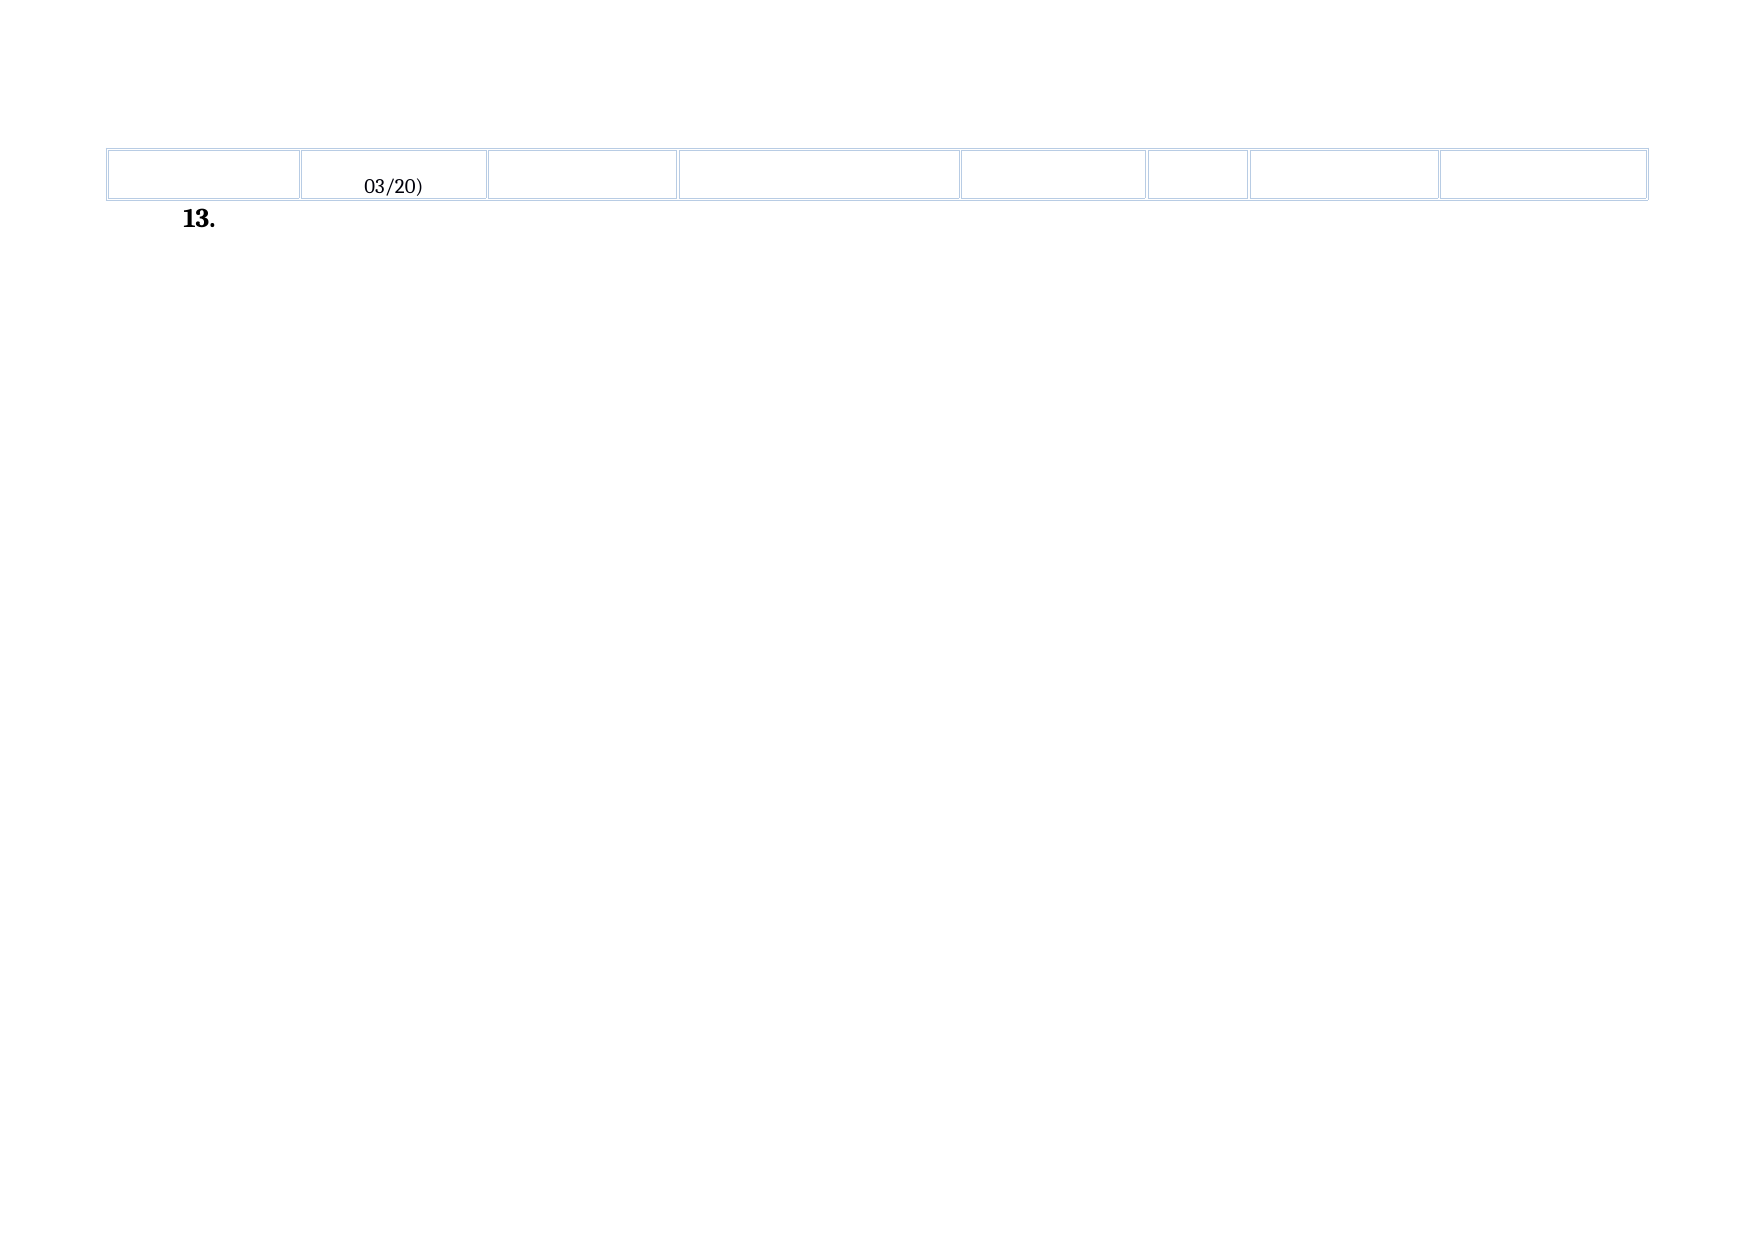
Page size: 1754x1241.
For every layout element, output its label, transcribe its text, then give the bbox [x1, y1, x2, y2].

table_cell 03/20) [302, 151, 486, 198]
table_cell [680, 151, 959, 198]
table_cell [1251, 151, 1438, 198]
table_cell [489, 151, 676, 198]
table_cell [109, 151, 299, 198]
table_cell [962, 151, 1145, 198]
table_cell [1149, 151, 1247, 198]
table_cell [1441, 151, 1646, 198]
